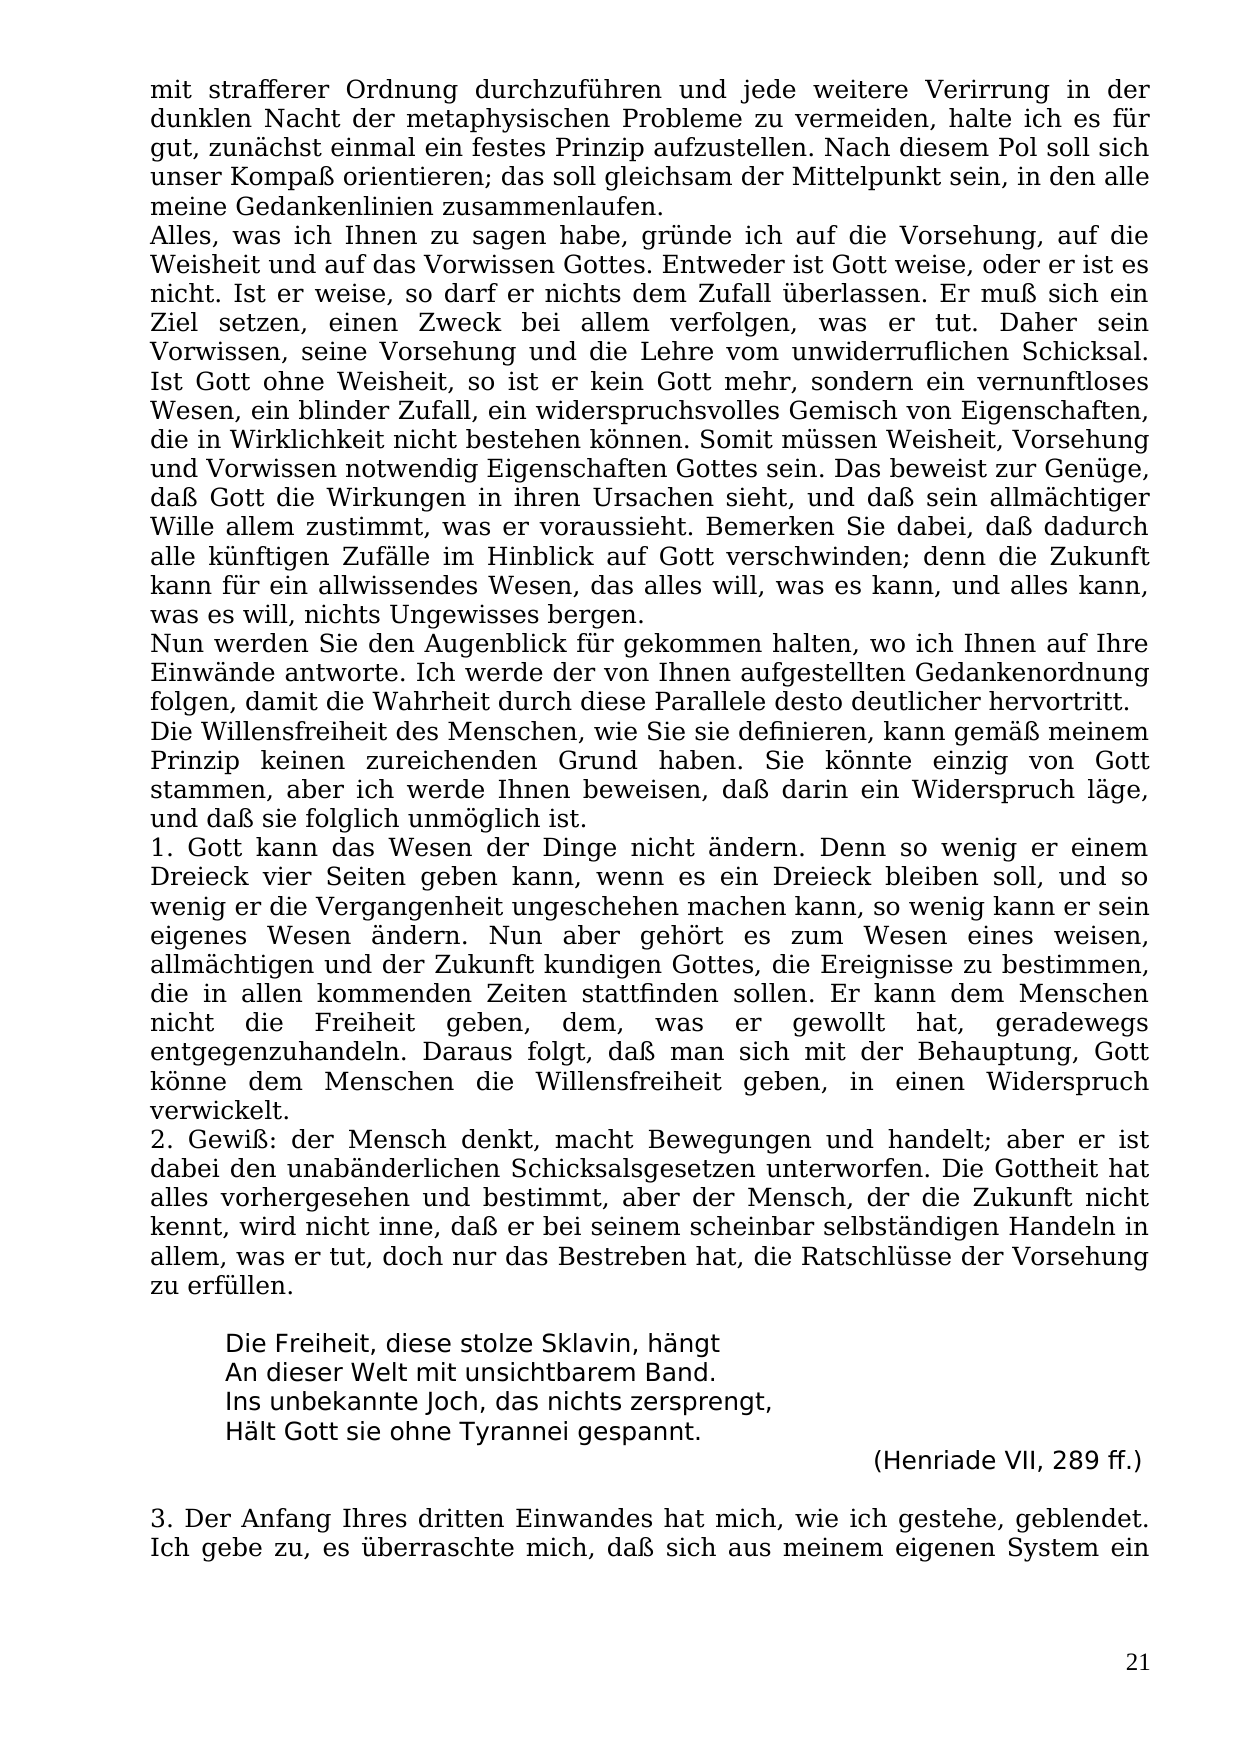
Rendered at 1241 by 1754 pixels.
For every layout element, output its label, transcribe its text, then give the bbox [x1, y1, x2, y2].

text Die Willensfreiheit des Menschen, wie Sie sie definieren, kann gemäß meinem Prinzip keinen zureichenden Grund haben. Sie könnte einzig von Gott stammen, aber ich werde Ihnen beweisen, daß darin ein Widerspruch läge, und daß sie folglich unmöglich ist. [150, 717, 1151, 833]
text 3. Der Anfang Ihres dritten Einwandes hat mich, wie ich gestehe, geblendet. Ich gebe zu, es überraschte mich, daß sich aus meinem eigenen System ein [150, 1504, 1151, 1562]
text 1. Gott kann das Wesen der Dinge nicht ändern. Denn so wenig er einem Dreieck vier Seiten geben kann, wenn es ein Dreieck bleiben soll, und so wenig er die Vergangenheit ungeschehen machen kann, so wenig kann er sein eigenes Wesen ändern. Nun aber gehört es zum Wesen eines weisen, allmächtigen und der Zukunft kundigen Gottes, die Ereignisse zu bestimmen, die in allen kommenden Zeiten stattfinden sollen. Er kann dem Menschen nicht die Freiheit geben, dem, was er gewollt hat, geradewegs entgegenzuhandeln. Daraus folgt, daß man sich mit der Behauptung, Gott könne dem Menschen die Willensfreiheit geben, in einen Widerspruch verwickelt. [150, 833, 1151, 1125]
text Hält Gott sie ohne Tyrannei gespannt. [150, 1417, 1151, 1446]
text An dieser Welt mit unsichtbarem Band. [150, 1358, 1151, 1387]
text (Henriade VII, 289 ff.) [150, 1446, 1151, 1475]
text Ins unbekannte Joch, das nichts zersprengt, [150, 1387, 1151, 1417]
text Nun werden Sie den Augenblick für gekommen halten, wo ich Ihnen auf Ihre Einwände antworte. Ich werde der von Ihnen aufgestellten Gedankenordnung folgen, damit die Wahrheit durch diese Parallele desto deutlicher hervortritt. [150, 629, 1151, 717]
text 2. Gewiß: der Mensch denkt, macht Bewegungen und handelt; aber er ist dabei den unabänderlichen Schicksalsgesetzen unterworfen. Die Gottheit hat alles vorhergesehen und bestimmt, aber der Mensch, der die Zukunft nicht kennt, wird nicht inne, daß er bei seinem scheinbar selbständigen Handeln in allem, was er tut, doch nur das Bestreben hat, die Ratschlüsse der Vorsehung zu erfüllen. [150, 1125, 1151, 1300]
text mit strafferer Ordnung durchzuführen und jede weitere Verirrung in der dunklen Nacht der metaphysischen Probleme zu vermeiden, halte ich es für gut, zunächst einmal ein festes Prinzip aufzustellen. Nach diesem Pol soll sich unser Kompaß orientieren; das soll gleichsam der Mittelpunkt sein, in den alle meine Gedankenlinien zusammenlaufen. [150, 75, 1151, 221]
text Die Freiheit, diese stolze Sklavin, hängt [150, 1329, 1151, 1358]
text Alles, was ich Ihnen zu sagen habe, gründe ich auf die Vorsehung, auf die Weisheit und auf das Vorwissen Gottes. Entweder ist Gott weise, oder er ist es nicht. Ist er weise, so darf er nichts dem Zufall überlassen. Er muß sich ein Ziel setzen, einen Zweck bei allem verfolgen, was er tut. Daher sein Vorwissen, seine Vorsehung und die Lehre vom unwiderruflichen Schicksal. Ist Gott ohne Weisheit, so ist er kein Gott mehr, sondern ein vernunftloses Wesen, ein blinder Zufall, ein widerspruchsvolles Gemisch von Eigenschaften, die in Wirklichkeit nicht bestehen können. Somit müssen Weisheit, Vorsehung und Vorwissen notwendig Eigenschaften Gottes sein. Das beweist zur Genüge, daß Gott die Wirkungen in ihren Ursachen sieht, und daß sein allmächtiger Wille allem zustimmt, was er voraussieht. Bemerken Sie dabei, daß dadurch alle künftigen Zufälle im Hinblick auf Gott verschwinden; denn die Zukunft kann für ein allwissendes Wesen, das alles will, was es kann, und alles kann, was es will, nichts Ungewisses bergen. [150, 221, 1151, 629]
